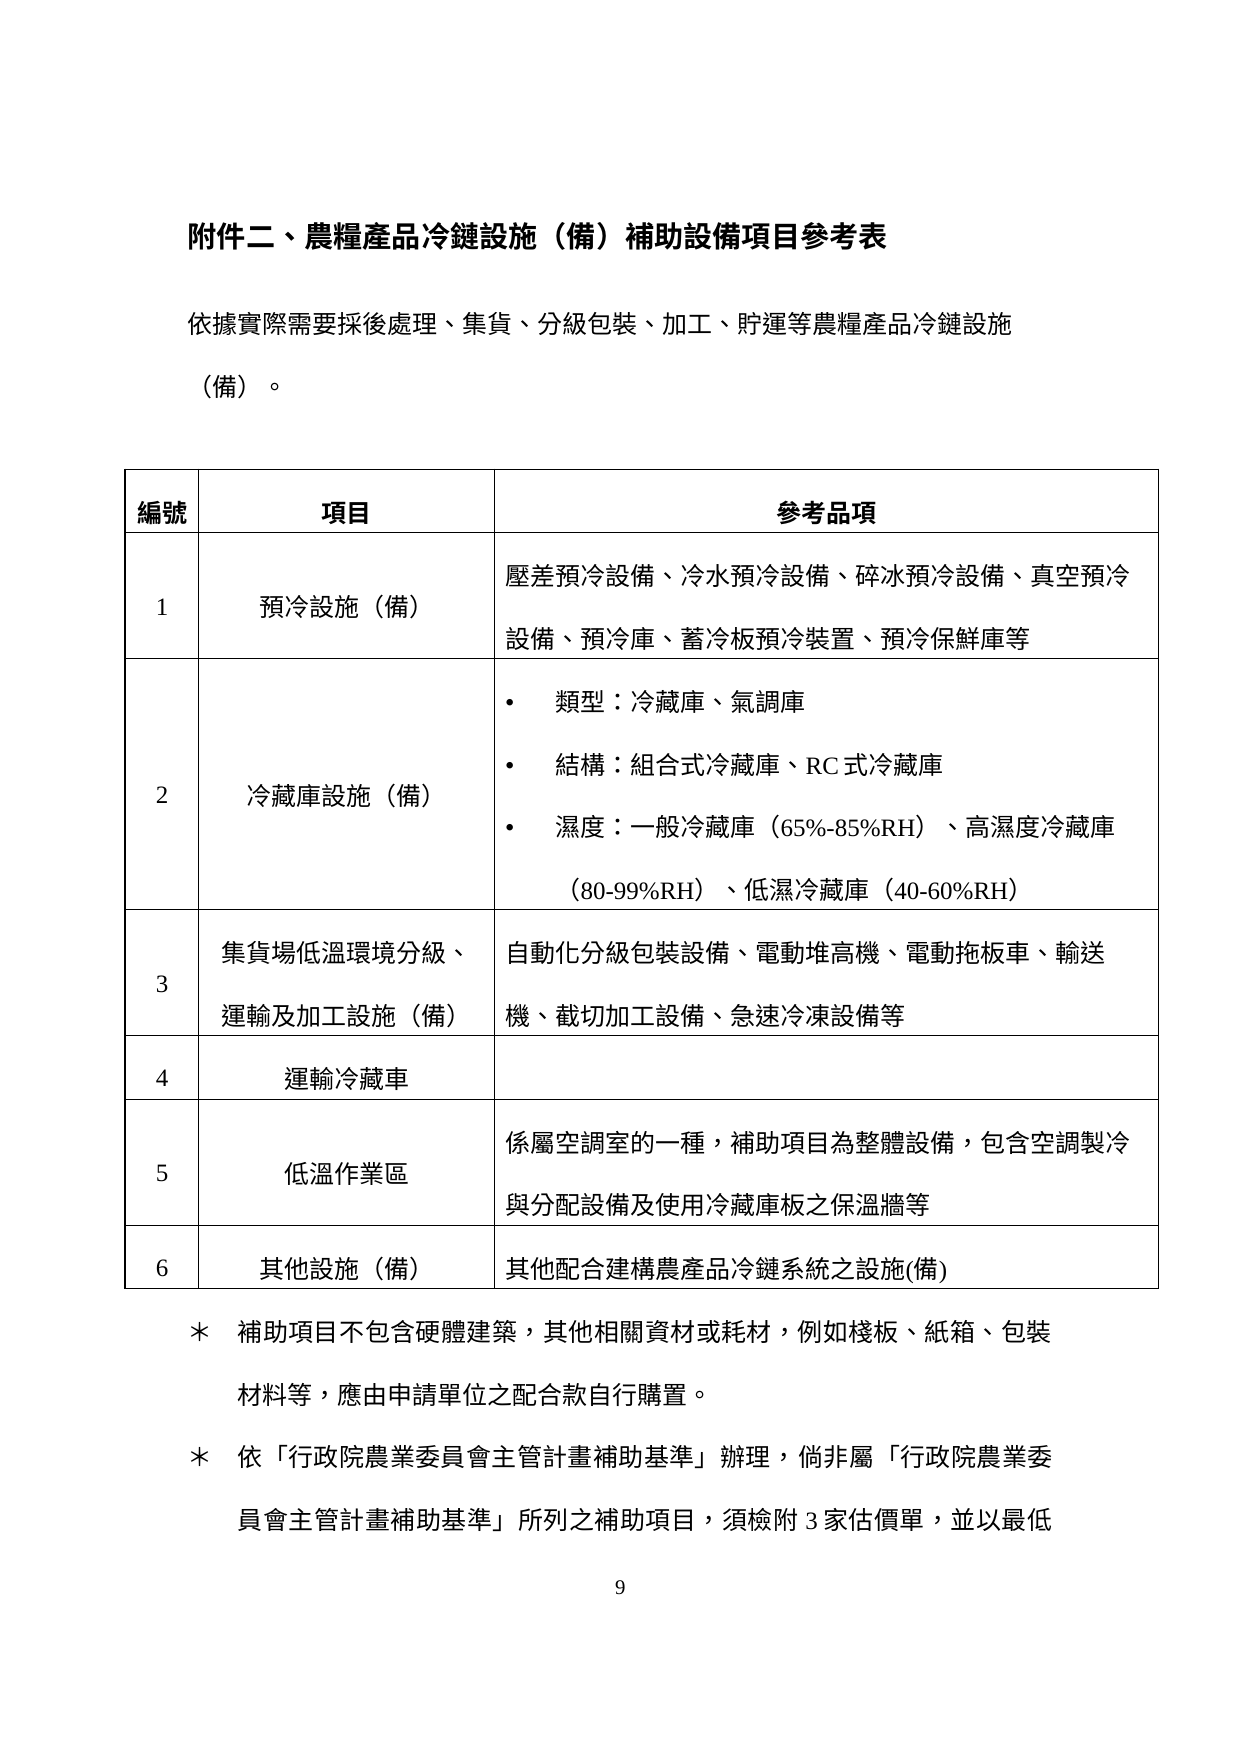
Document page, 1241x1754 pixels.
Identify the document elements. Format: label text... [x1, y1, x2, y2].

table_header 編號 [126, 470, 198, 532]
list 補助項目不包含硬體建築，其他相關資材或耗材，例如棧板、紙箱、包裝材料等，應由申請單位之配合款自行購置。 [187, 1289, 1053, 1414]
list 依「行政院農業委員會主管計畫補助基準」辦理，倘非屬「行政院農業委員會主管計畫補助基準」所列之補助項目，須檢附3家估價單，並以最低 [187, 1414, 1053, 1539]
table_cell 冷藏庫設施（備） [199, 659, 494, 909]
table_cell 自動化分級包裝設備、電動堆高機、電動拖板車、輸送機、截切加工設備、急速冷凍設備等 [495, 910, 1158, 1035]
subtitle 附件二、農糧產品冷鏈設施（備）補助設備項目參考表 [187, 193, 1053, 256]
table_cell 2 [126, 659, 198, 909]
table_cell 3 [126, 910, 198, 1035]
table_cell 集貨場低溫環境分級、運輸及加工設施（備） [199, 910, 494, 1035]
table_cell 類型：冷藏庫、氣調庫 結構：組合式冷藏庫、RC式冷藏庫 濕度：一般冷藏庫（65%-85%RH）、高濕度冷藏庫（80-99%RH）、低濕冷藏庫（40-60%RH） [495, 659, 1158, 909]
table_cell 壓差預冷設備、冷水預冷設備、碎冰預冷設備、真空預冷設備、預冷庫、蓄冷板預冷裝置、預冷保鮮庫等 [495, 533, 1158, 658]
table_cell 係屬空調室的一種，補助項目為整體設備，包含空調製冷與分配設備及使用冷藏庫板之保溫牆等 [495, 1100, 1158, 1225]
table_cell [495, 1036, 1158, 1099]
table_cell 其他設施（備） [199, 1226, 494, 1288]
table_cell 低溫作業區 [199, 1100, 494, 1225]
table_header 參考品項 [495, 470, 1158, 532]
table_cell 6 [126, 1226, 198, 1288]
table_cell 預冷設施（備） [199, 533, 494, 658]
table_cell 1 [126, 533, 198, 658]
table_header 項目 [199, 470, 494, 532]
table_cell 5 [126, 1100, 198, 1225]
table_cell 其他配合建構農產品冷鏈系統之設施(備) [495, 1226, 1158, 1288]
table_cell 4 [126, 1036, 198, 1099]
table_cell 運輸冷藏車 [199, 1036, 494, 1099]
text 依據實際需要採後處理、集貨、分級包裝、加工、貯運等農糧產品冷鏈設施（備）。 [187, 281, 1053, 406]
